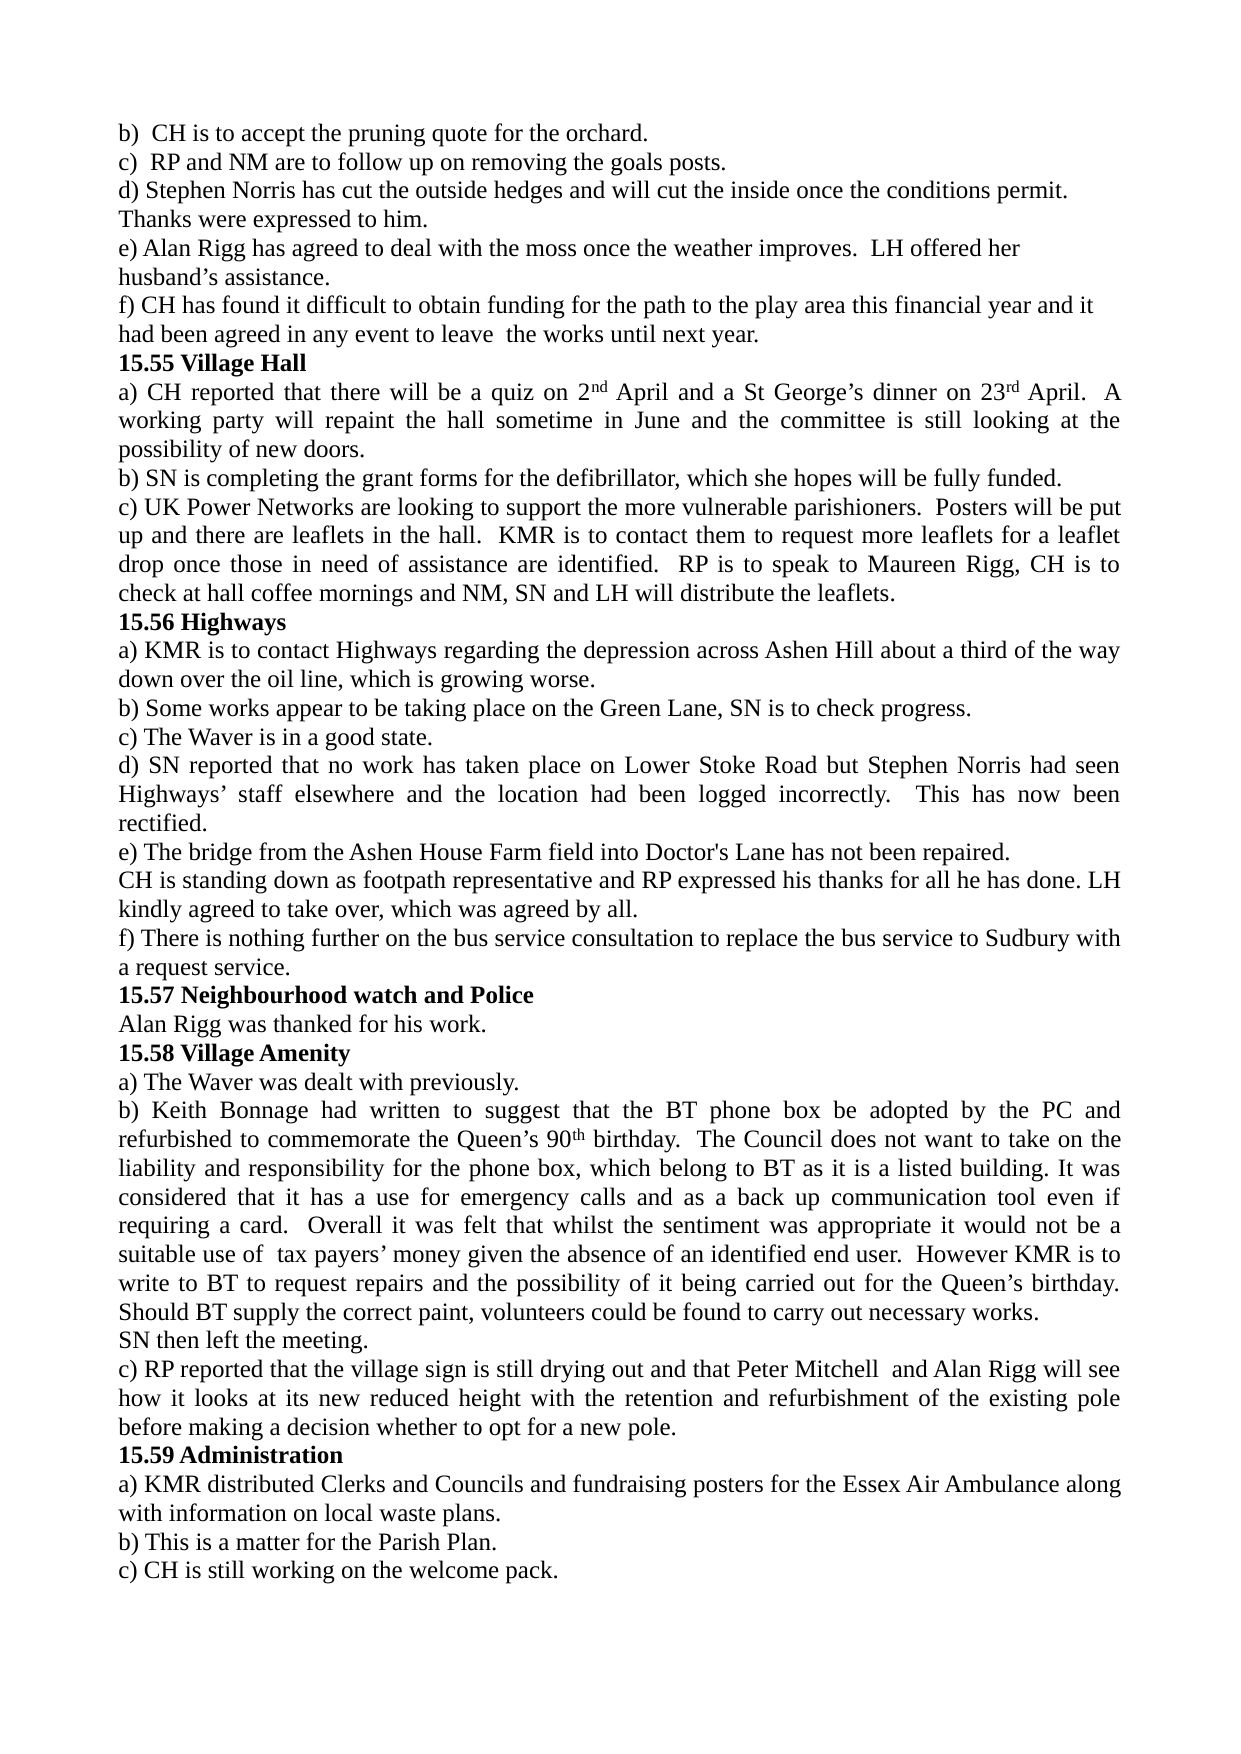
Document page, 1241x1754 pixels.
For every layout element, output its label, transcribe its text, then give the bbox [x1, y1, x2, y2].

text c) The Waver is in a good state. [118, 722, 1122, 751]
text b) This is a matter for the Parish Plan. [118, 1527, 1122, 1556]
text d) SN reported that no work has taken place on Lower Stoke Road but Stephen Norris had seen Highways’ staff elsewhere and the location had been logged incorrectly. This has now been rectified. [118, 751, 1122, 837]
text 15.57 Neighbourhood watch and Police [118, 981, 1122, 1009]
text SN then left the meeting. [118, 1326, 1122, 1354]
text b) Keith Bonnage had written to suggest that the BT phone box be adopted by the PC and refurbished to commemorate the Queen’s 90th birthday. The Council does not want to take on the liability and responsibility for the phone box, which belong to BT as it is a listed building. It was considered that it has a use for emergency calls and as a back up communication tool even if requiring a card. Overall it was felt that whilst the sentiment was appropriate it would not be a suitable use of tax payers’ money given the absence of an identified end user. However KMR is to write to BT to request repairs and the possibility of it being carried out for the Queen’s birthday. Should BT supply the correct paint, volunteers could be found to carry out necessary works. [118, 1096, 1122, 1326]
text a) KMR is to contact Highways regarding the depression across Ashen Hill about a third of the way down over the oil line, which is growing worse. [118, 636, 1122, 693]
text a) The Waver was dealt with previously. [118, 1067, 1122, 1096]
text b) CH is to accept the pruning quote for the orchard. [118, 118, 1122, 147]
text e) The bridge from the Ashen House Farm field into Doctor's Lane has not been repaired. [118, 837, 1122, 866]
text a) KMR distributed Clerks and Councils and fundraising posters for the Essex Air Ambulance along with information on local waste plans. [118, 1469, 1122, 1527]
text a) CH reported that there will be a quiz on 2nd April and a St George’s dinner on 23rd April. A working party will repaint the hall sometime in June and the committee is still looking at the possibility of new doors. [118, 377, 1122, 463]
text c) UK Power Networks are looking to support the more vulnerable parishioners. Posters will be put up and there are leaflets in the hall. KMR is to contact them to request more leaflets for a leaflet drop once those in need of assistance are identified. RP is to speak to Maureen Rigg, CH is to check at hall coffee mornings and NM, SN and LH will distribute the leaflets. [118, 492, 1122, 607]
text Alan Rigg was thanked for his work. [118, 1009, 1122, 1038]
text e) Alan Rigg has agreed to deal with the moss once the weather improves. LH offered her husband’s assistance. [118, 233, 1122, 291]
text 15.56 Highways [118, 607, 1122, 636]
text 15.59 Administration [118, 1441, 1122, 1469]
text d) Stephen Norris has cut the outside hedges and will cut the inside once the conditions permit. Thanks were expressed to him. [118, 176, 1122, 233]
text c) CH is still working on the welcome pack. [118, 1556, 1122, 1584]
text f) There is nothing further on the bus service consultation to replace the bus service to Sudbury with a request service. [118, 923, 1122, 981]
text b) Some works appear to be taking place on the Green Lane, SN is to check progress. [118, 693, 1122, 722]
text b) SN is completing the grant forms for the defibrillator, which she hopes will be fully funded. [118, 463, 1122, 492]
text f) CH has found it difficult to obtain funding for the path to the play area this financial year and it had been agreed in any event to leave the works until next year. [118, 291, 1122, 348]
text c) RP reported that the village sign is still drying out and that Peter Mitchell and Alan Rigg will see how it looks at its new reduced height with the retention and refurbishment of the existing pole before making a decision whether to opt for a new pole. [118, 1354, 1122, 1441]
text c) RP and NM are to follow up on removing the goals posts. [118, 147, 1122, 176]
text 15.58 Village Amenity [118, 1038, 1122, 1067]
text 15.55 Village Hall [118, 348, 1122, 377]
text CH is standing down as footpath representative and RP expressed his thanks for all he has done. LH kindly agreed to take over, which was agreed by all. [118, 866, 1122, 923]
